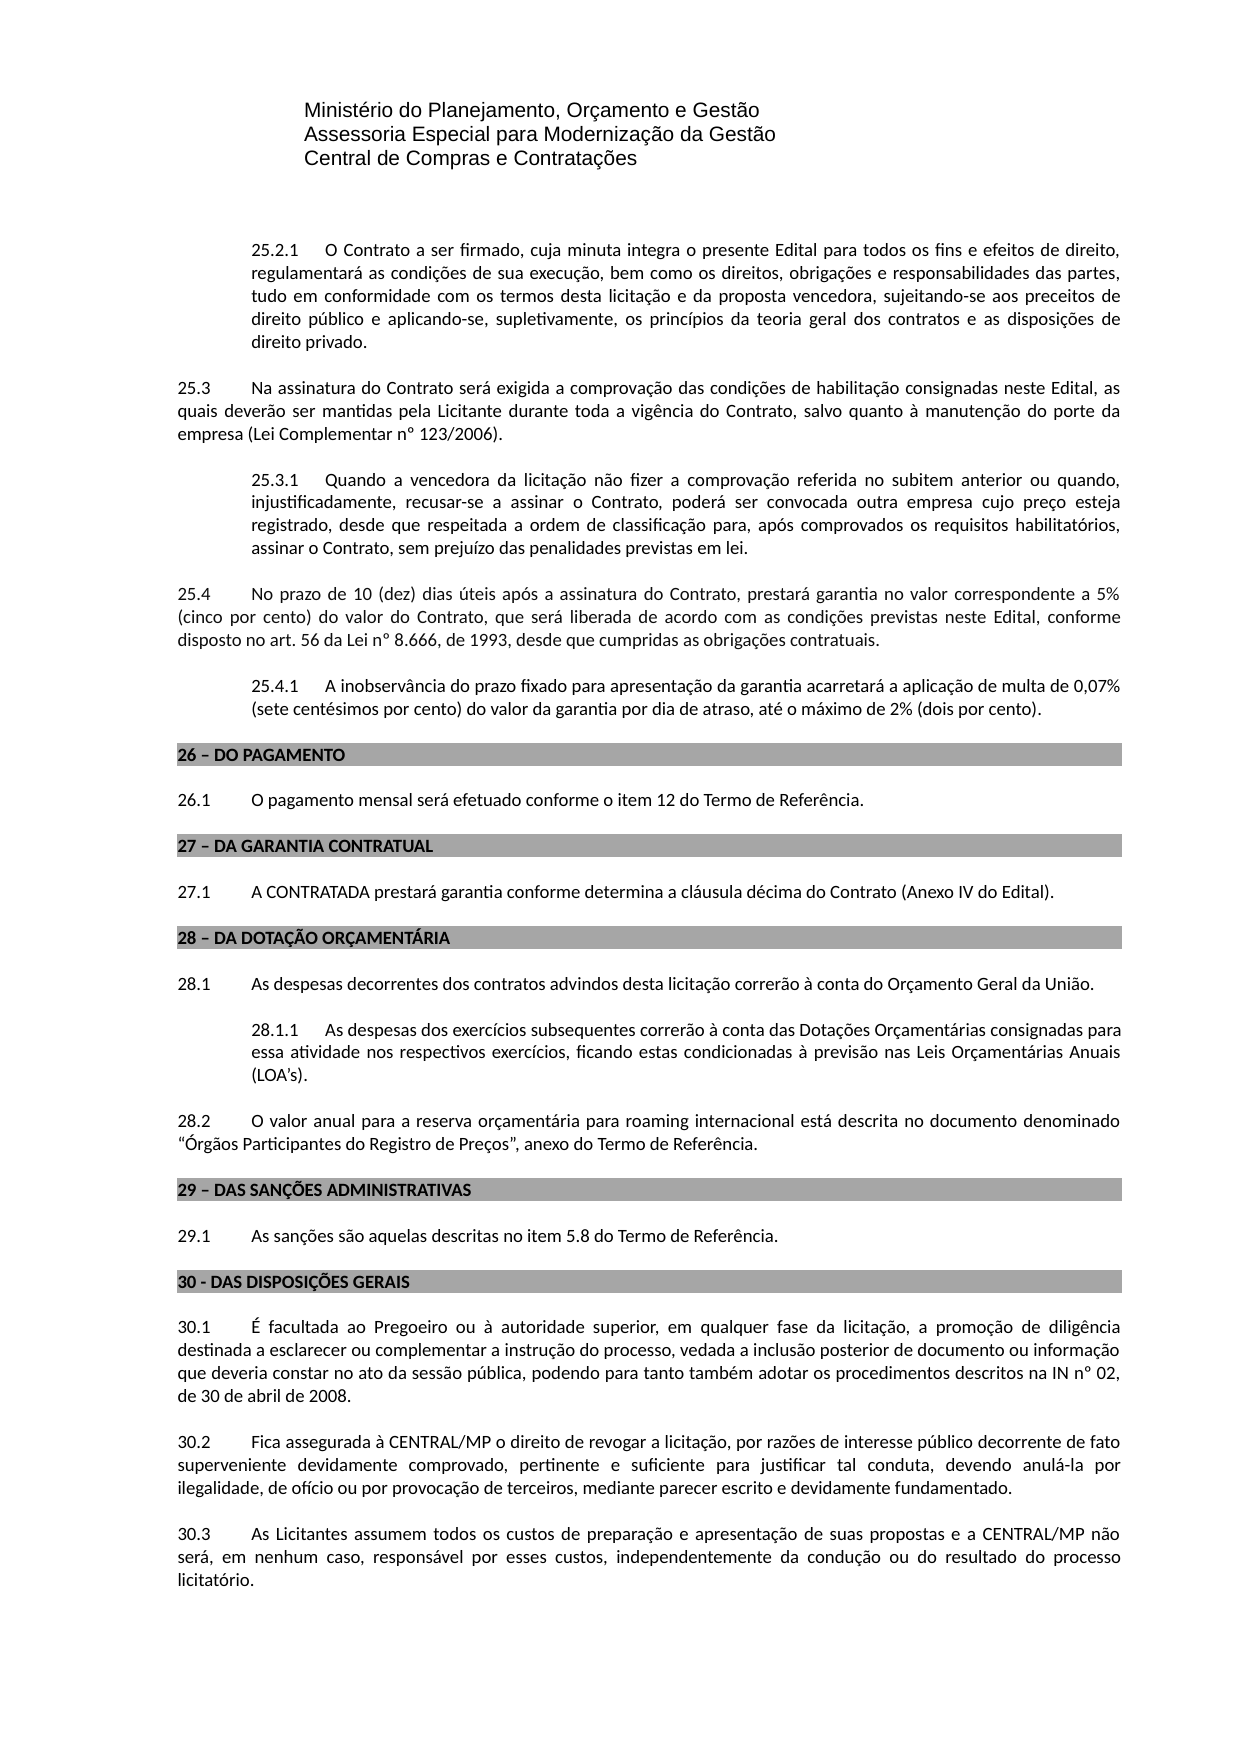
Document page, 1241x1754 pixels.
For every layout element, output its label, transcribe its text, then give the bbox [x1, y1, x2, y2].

text 29 – DAS SANÇÕES ADMINISTRATIVAS [177, 1178, 1122, 1201]
text 27 – DA GARANTIA CONTRATUAL [177, 834, 1122, 857]
text 30 - DAS DISPOSIÇÕES GERAIS [177, 1270, 1122, 1293]
text 28.1 As despesas decorrentes dos contratos advindos desta licitação correrão à conta do Orçamento Geral da União. [177, 972, 1122, 995]
text 28.2 O valor anual para a reserva orçamentária para roaming internacional está descrita no documento denominado “Órgãos Participantes do Registro de Preços”, anexo do Termo de Referência. [177, 1109, 1122, 1155]
text 30.3 As Licitantes assumem todos os custos de preparação e apresentação de suas propostas e a CENTRAL/MP não será, em nenhum caso, responsável por esses custos, independentemente da condução ou do resultado do processo licitatório. [177, 1522, 1122, 1591]
text 25.3.1 Quando a vencedora da licitação não fizer a comprovação referida no subitem anterior ou quando, injustificadamente, recusar-se a assinar o Contrato, poderá ser convocada outra empresa cujo preço esteja registrado, desde que respeitada a ordem de classificação para, após comprovados os requisitos habilitatórios, assinar o Contrato, sem prejuízo das penalidades previstas em lei. [251, 468, 1122, 559]
text 26 – DO PAGAMENTO [177, 743, 1122, 766]
text 29.1 As sanções são aquelas descritas no item 5.8 do Termo de Referência. [177, 1224, 1122, 1247]
text 30.1 É facultada ao Pregoeiro ou à autoridade superior, em qualquer fase da licitação, a promoção de diligência destinada a esclarecer ou complementar a instrução do processo, vedada a inclusão posterior de documento ou informação que deveria constar no ato da sessão pública, podendo para tanto também adotar os procedimentos descritos na IN nº 02, de 30 de abril de 2008. [177, 1316, 1122, 1407]
text 26.1 O pagamento mensal será efetuado conforme o item 12 do Termo de Referência. [177, 788, 1122, 811]
text 25.4 No prazo de 10 (dez) dias úteis após a assinatura do Contrato, prestará garantia no valor correspondente a 5% (cinco por cento) do valor do Contrato, que será liberada de acordo com as condições previstas neste Edital, conforme disposto no art. 56 da Lei nº 8.666, de 1993, desde que cumpridas as obrigações contratuais. [177, 582, 1122, 651]
text 30.2 Fica assegurada à CENTRAL/MP o direito de revogar a licitação, por razões de interesse público decorrente de fato superveniente devidamente comprovado, pertinente e suficiente para justificar tal conduta, devendo anulá-la por ilegalidade, de ofício ou por provocação de terceiros, mediante parecer escrito e devidamente fundamentado. [177, 1430, 1122, 1499]
text 25.3 Na assinatura do Contrato será exigida a comprovação das condições de habilitação consignadas neste Edital, as quais deverão ser mantidas pela Licitante durante toda a vigência do Contrato, salvo quanto à manutenção do porte da empresa (Lei Complementar nº 123/2006). [177, 376, 1122, 445]
text 25.4.1 A inobservância do prazo fixado para apresentação da garantia acarretará a aplicação de multa de 0,07% (sete centésimos por cento) do valor da garantia por dia de atraso, até o máximo de 2% (dois por cento). [251, 674, 1122, 720]
text 27.1 A CONTRATADA prestará garantia conforme determina a cláusula décima do Contrato (Anexo IV do Edital). [177, 880, 1122, 903]
text 28 – DA DOTAÇÃO ORÇAMENTÁRIA [177, 926, 1122, 949]
text 28.1.1 As despesas dos exercícios subsequentes correrão à conta das Dotações Orçamentárias consignadas para essa atividade nos respectivos exercícios, ficando estas condicionadas à previsão nas Leis Orçamentárias Anuais (LOA’s). [251, 1018, 1122, 1086]
text 25.2.1 O Contrato a ser firmado, cuja minuta integra o presente Edital para todos os fins e efeitos de direito, regulamentará as condições de sua execução, bem como os direitos, obrigações e responsabilidades das partes, tudo em conformidade com os termos desta licitação e da proposta vencedora, sujeitando-se aos preceitos de direito público e aplicando-se, supletivamente, os princípios da teoria geral dos contratos e as disposições de direito privado. [251, 238, 1122, 353]
